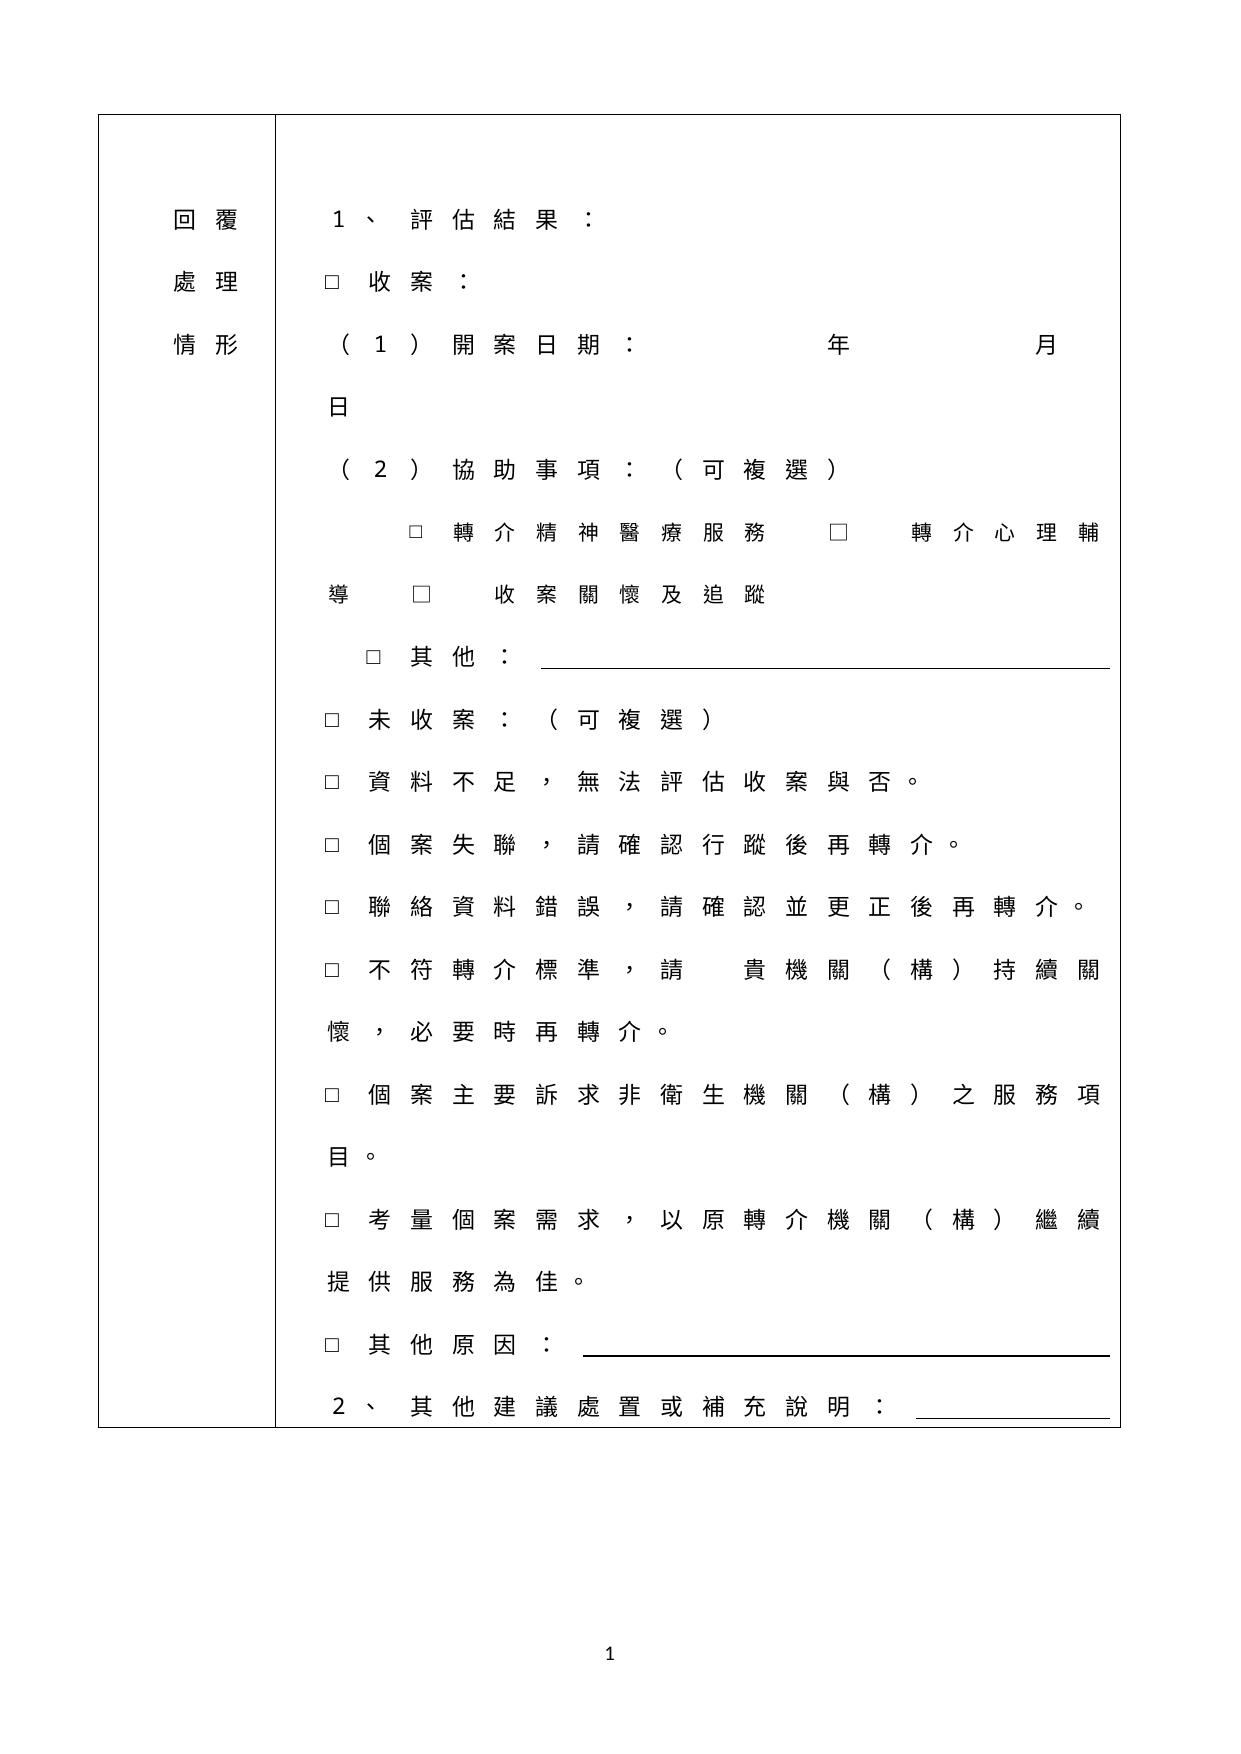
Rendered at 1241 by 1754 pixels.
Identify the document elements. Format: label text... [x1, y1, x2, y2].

table_cell 1、評估結果： □ 收案： （1）開案日期： 年 月 日 （2）協助事項：（可複選） □ 轉介精神醫療服務 □ 轉介心理輔導 □ 收案關懷及追蹤 □ 其他： □ 未收案：（可複選） □ 資料不足，無法評估收案與否。 □ 個案失聯，請確認行蹤後再轉介。 □ 聯絡資料錯誤，請確認並更正後再轉介。 □ 不符轉介標準，請 貴機關（構）持續關懷，必要時再轉介。 □ 個案主要訴求非衛生機關（構）之服務項目。 □ 考量個案需求，以原轉介機關（構）繼續提供服務為佳。 □ 其他原因： 2、其他建議處置或補充說明： [276, 115, 1120, 1427]
table_cell 回覆處理情形 [99, 115, 275, 1427]
